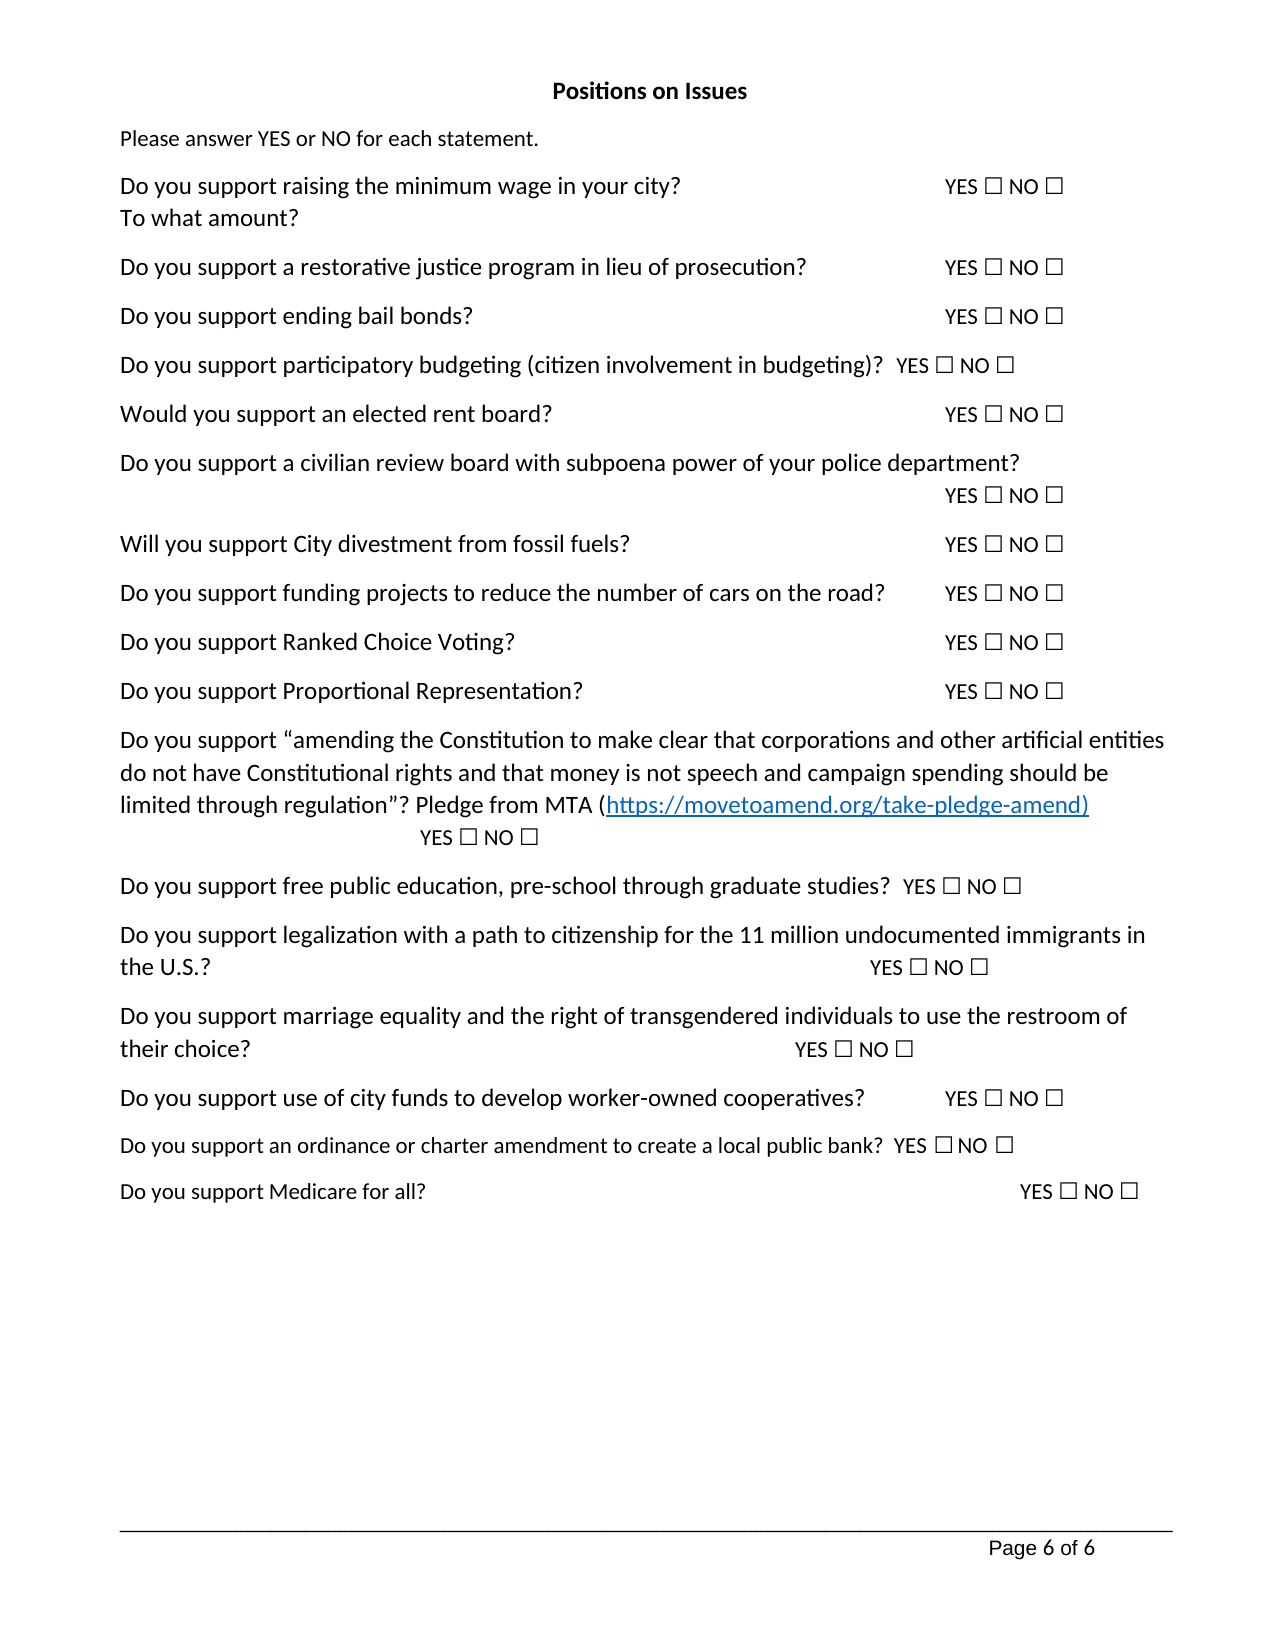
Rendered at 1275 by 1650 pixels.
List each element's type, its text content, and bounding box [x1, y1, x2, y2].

text Do you support participatory budgeting (citizen involvement in budgeting)? YES ☐ NO ☐ [120, 349, 1179, 380]
text Do you support a civilian review board with subpoena power of your police department? YES ☐ NO ☐ [120, 447, 1179, 510]
text Do you support a restorative justice program in lieu of prosecution? YES ☐ NO ☐ [120, 252, 1179, 282]
text Do you support “amending the Constitution to make clear that corporations and other artificial entities do not have Constitutional rights and that money is not speech and campaign spending should be limited through regulation”? Pledge from MTA (https://movetoamend.org/take-pledge-amend) YES ☐ NO ☐ [120, 724, 1179, 852]
text Do you support funding projects to reduce the number of cars on the road? YES ☐ NO ☐ [120, 578, 1179, 608]
text Please answer YES or NO for each statement. [120, 124, 1179, 152]
text Do you support legalization with a path to citizenship for the 11 million undocumented immigrants in the U.S.? YES ☐ NO ☐ [120, 919, 1179, 982]
text Do you support free public education, pre-school through graduate studies? YES ☐ NO ☐ [120, 870, 1179, 901]
text Do you support raising the minimum wage in your city? YES ☐ NO ☐ To what amount? [120, 170, 1179, 233]
text Positions on Issues [120, 75, 1179, 106]
text Do you support Medicare for all? YES ☐ NO ☐ [120, 1177, 1179, 1205]
text Do you support use of city funds to develop worker-owned cooperatives? YES ☐ NO ☐ [120, 1082, 1179, 1112]
text Would you support an elected rent board? YES ☐ NO ☐ [120, 398, 1179, 429]
text Do you support ending bail bonds? YES ☐ NO ☐ [120, 301, 1179, 331]
text Do you support Ranked Choice Voting? YES ☐ NO ☐ [120, 627, 1179, 657]
text Do you support marriage equality and the right of transgendered individuals to use the restroom of their choice? YES ☐ NO ☐ [120, 1001, 1179, 1063]
text Do you support Proportional Representation? YES ☐ NO ☐ [120, 676, 1179, 706]
text Will you support City divestment from fossil fuels? YES ☐ NO ☐ [120, 529, 1179, 559]
text Do you support an ordinance or charter amendment to create a local public bank? YES ☐ NO ☐ [120, 1131, 1179, 1159]
